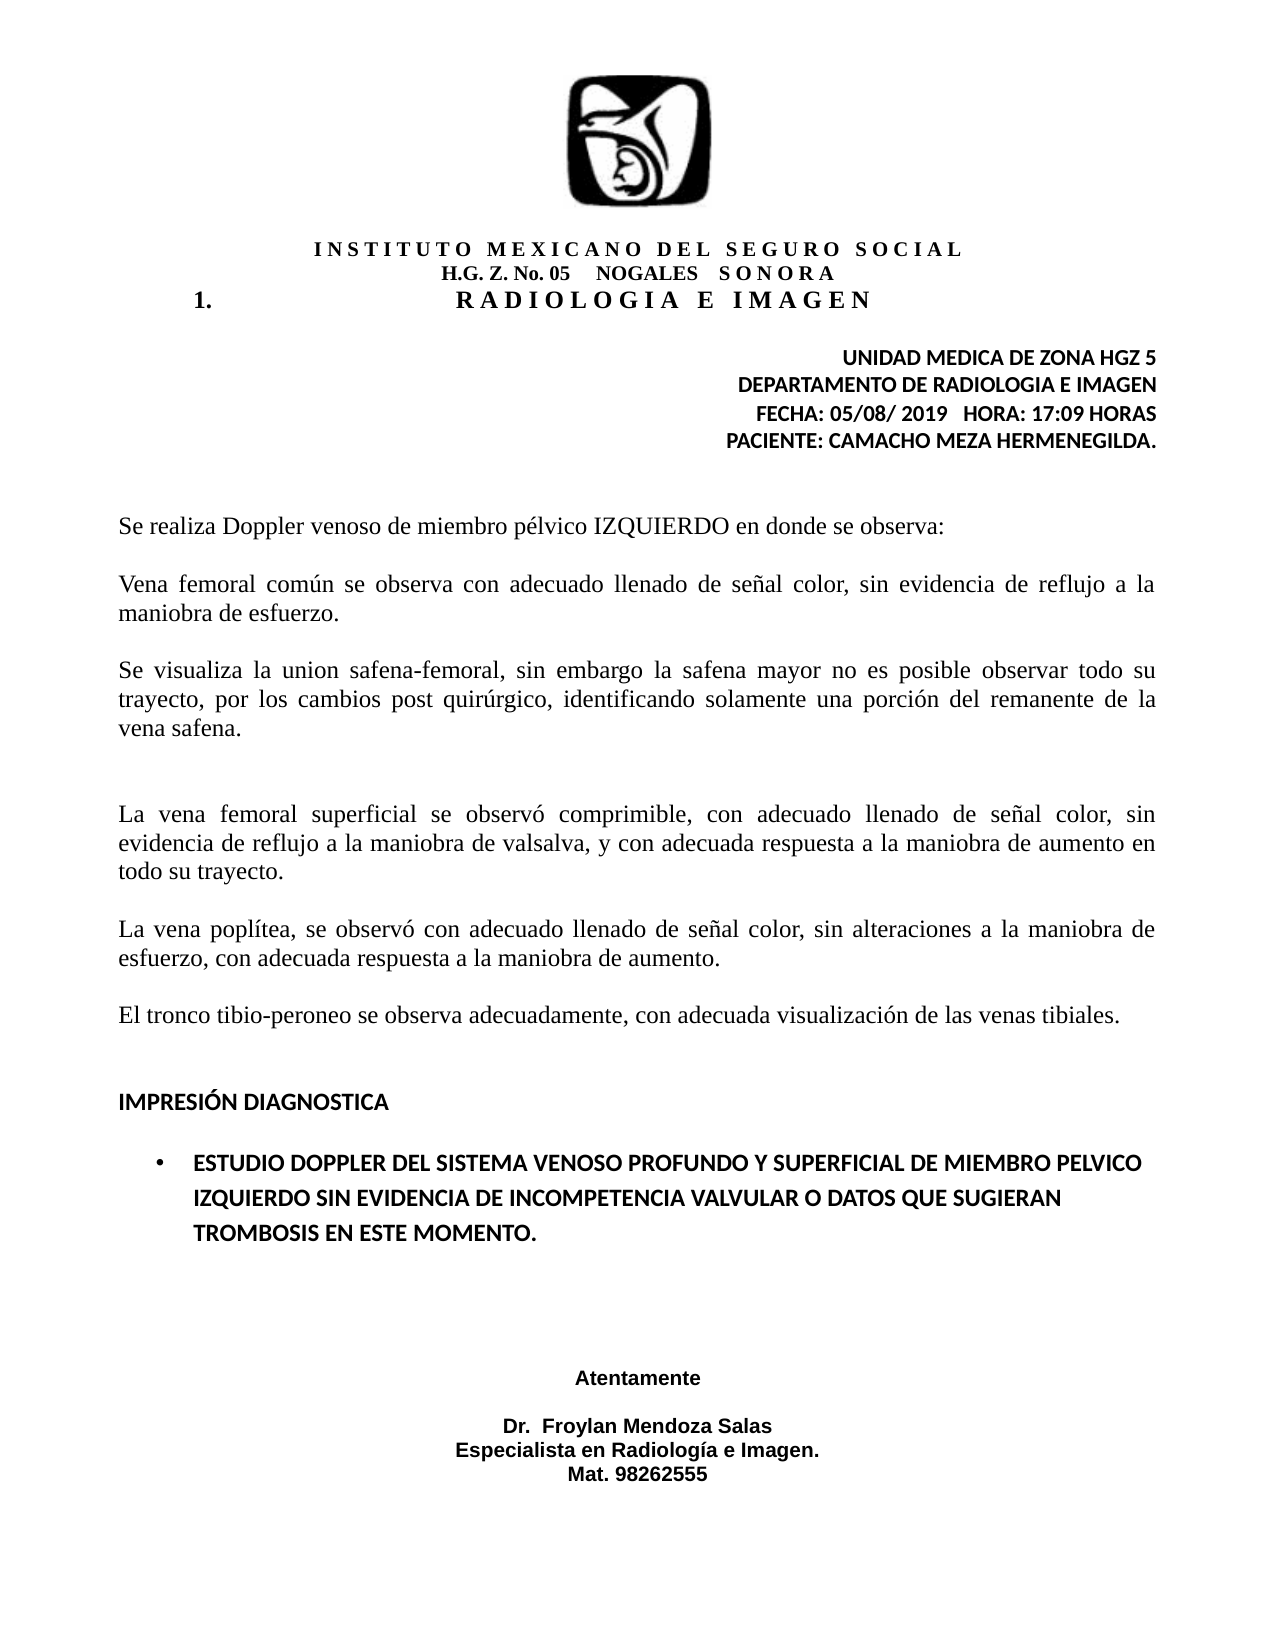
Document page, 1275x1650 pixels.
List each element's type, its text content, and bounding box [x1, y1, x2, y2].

text La vena femoral superficial se observó comprimible, con adecuado llenado de señal color, sin evidencia de reflujo a la maniobra de valsalva, y con adecuada respuesta a la maniobra de aumento en todo su trayecto. [118, 799, 1157, 885]
text UNIDAD MEDICA DE ZONA HGZ 5 [118, 343, 1157, 371]
text IMPRESIÓN DIAGNOSTICA [118, 1086, 1157, 1117]
text FECHA: 05/08/ 2019 HORA: 17:09 HORAS [118, 399, 1157, 427]
text Se visualiza la union safena-femoral, sin embargo la safena mayor no es posible observar todo su trayecto, por los cambios post quirúrgico, identificando solamente una porción del remanente de la vena safena. [118, 655, 1157, 741]
text Se realiza Doppler venoso de miembro pélvico IZQUIERDO en donde se observa: [118, 511, 1157, 540]
list ESTUDIO DOPPLER DEL SISTEMA VENOSO PROFUNDO Y SUPERFICIAL DE MIEMBRO PELVICO IZQUIERDO SIN EVIDENCIA DE INCOMPETENCIA VALVULAR O DATOS QUE SUGIERAN TROMBOSIS EN ESTE MOMENTO. [156, 1147, 1157, 1248]
text DEPARTAMENTO DE RADIOLOGIA E IMAGEN [156, 371, 1157, 399]
text PACIENTE: CAMACHO MEZA HERMENEGILDA. [118, 427, 1157, 455]
text Vena femoral común se observa con adecuado llenado de señal color, sin evidencia de reflujo a la maniobra de esfuerzo. [118, 569, 1157, 626]
text La vena poplítea, se observó con adecuado llenado de señal color, sin alteraciones a la maniobra de esfuerzo, con adecuada respuesta a la maniobra de aumento. [118, 914, 1157, 971]
text Mat. 98262555 [118, 1462, 1157, 1486]
text El tronco tibio-peroneo se observa adecuadamente, con adecuada visualización de las venas tibiales. [118, 1000, 1157, 1029]
text Dr. Froylan Mendoza Salas [118, 1414, 1157, 1438]
text Atentamente [118, 1366, 1157, 1390]
text Especialista en Radiología e Imagen. [118, 1438, 1157, 1462]
